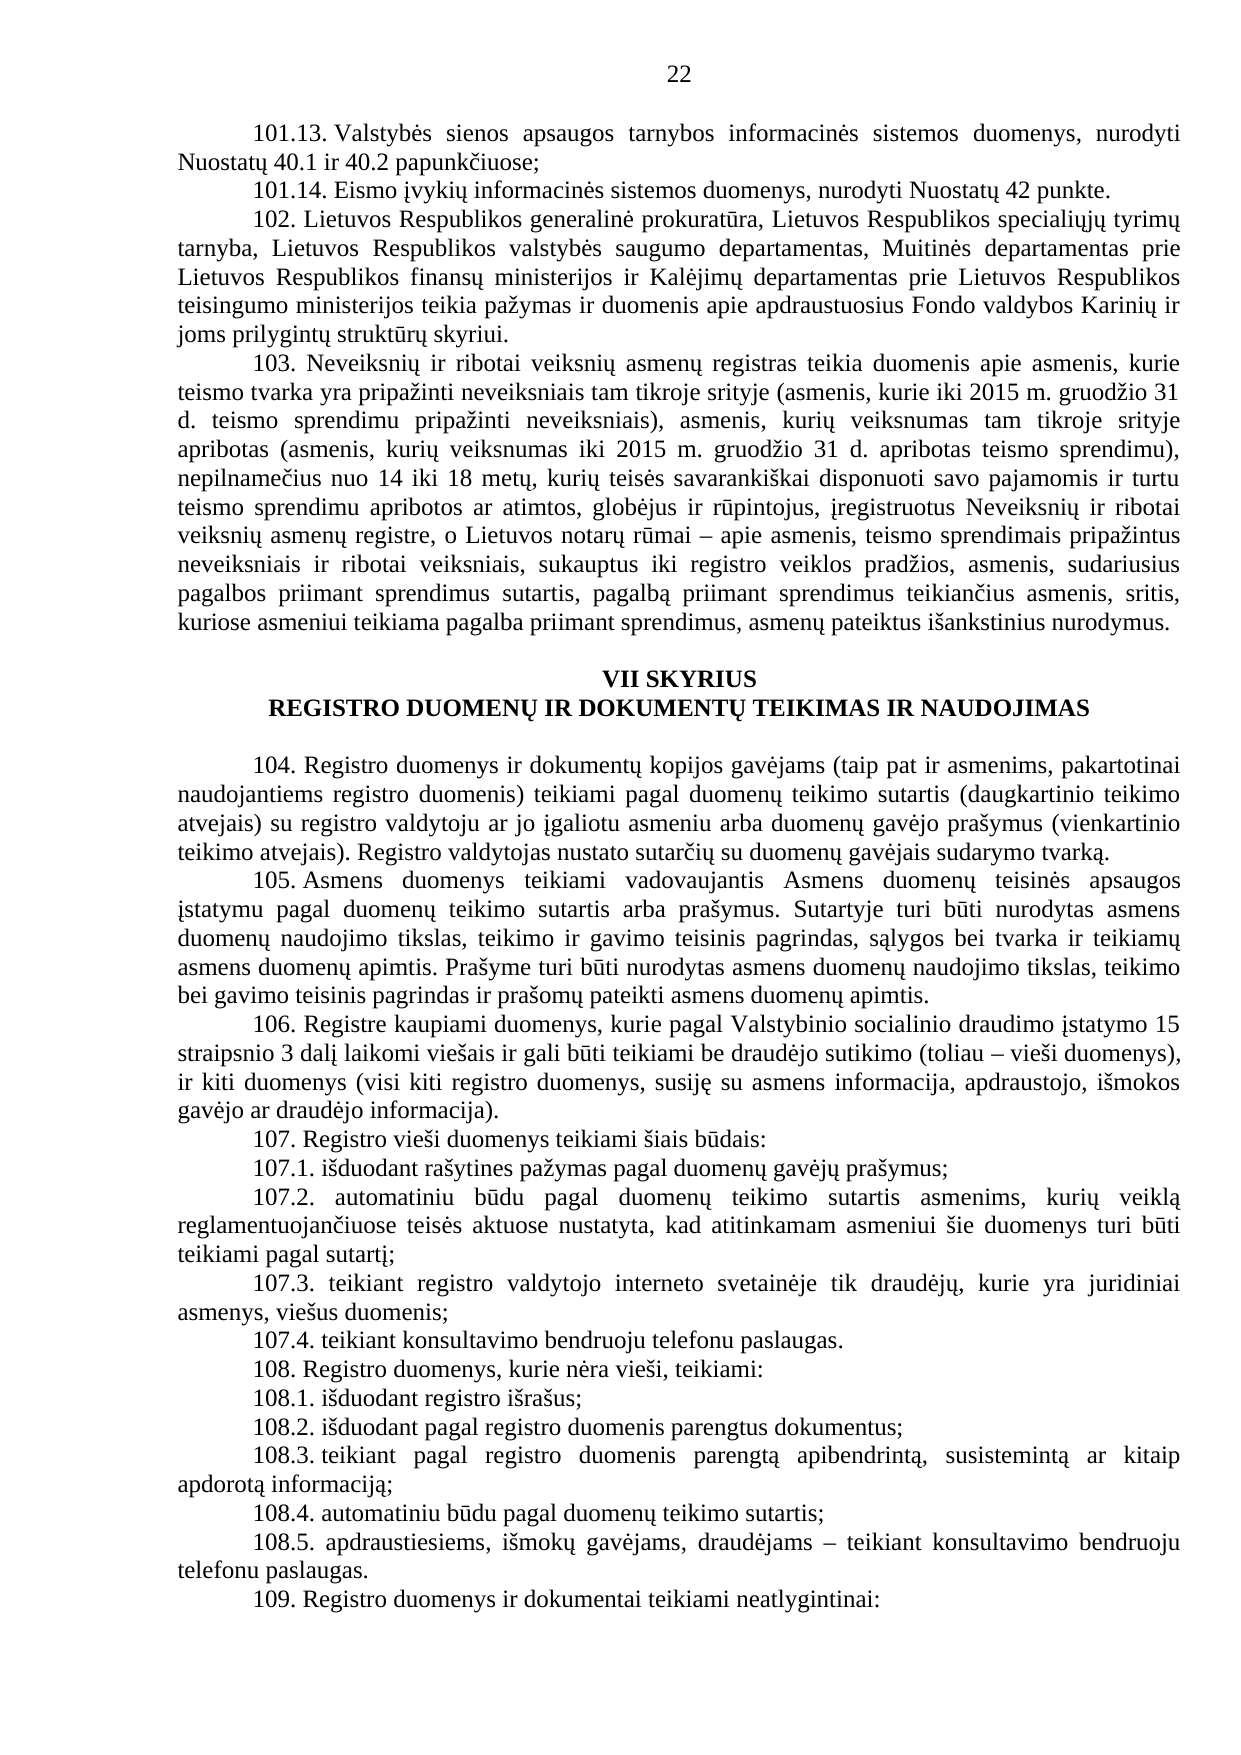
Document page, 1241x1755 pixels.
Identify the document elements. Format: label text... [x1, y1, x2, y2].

text 105. Asmens duomenys teikiami vadovaujantis Asmens duomenų teisinės apsaugos įstatymu pagal duomenų teikimo sutartis arba prašymus. Sutartyje turi būti nurodytas asmens duomenų naudojimo tikslas, teikimo ir gavimo teisinis pagrindas, sąlygos bei tvarka ir teikiamų asmens duomenų apimtis. Prašyme turi būti nurodytas asmens duomenų naudojimo tikslas, teikimo bei gavimo teisinis pagrindas ir prašomų pateikti asmens duomenų apimtis. [177, 866, 1181, 1009]
text 104. Registro duomenys ir dokumentų kopijos gavėjams (taip pat ir asmenims, pakartotinai naudojantiems registro duomenis) teikiami pagal duomenų teikimo sutartis (daugkartinio teikimo atvejais) su registro valdytoju ar jo įgaliotu asmeniu arba duomenų gavėjo prašymus (vienkartinio teikimo atvejais). Registro valdytojas nustato sutarčių su duomenų gavėjais sudarymo tvarką. [177, 751, 1181, 866]
text 108.5. apdraustiesiems, išmokų gavėjams, draudėjams – teikiant konsultavimo bendruoju telefonu paslaugas. [177, 1527, 1181, 1584]
text 107.2. automatiniu būdu pagal duomenų teikimo sutartis asmenims, kurių veiklą reglamentuojančiuose teisės aktuose nustatyta, kad atitinkamam asmeniui šie duomenys turi būti teikiami pagal sutartį; [177, 1182, 1181, 1268]
text 101.13. Valstybės sienos apsaugos tarnybos informacinės sistemos duomenys, nurodyti Nuostatų 40.1 ir 40.2 papunkčiuose; [177, 118, 1181, 176]
text 108.4. automatiniu būdu pagal duomenų teikimo sutartis; [177, 1498, 1181, 1527]
text 107.4. teikiant konsultavimo bendruoju telefonu paslaugas. [177, 1326, 1181, 1354]
text 106. Registre kaupiami duomenys, kurie pagal Valstybinio socialinio draudimo įstatymo 15 straipsnio 3 dalį laikomi viešais ir gali būti teikiami be draudėjo sutikimo (toliau – vieši duomenys), ir kiti duomenys (visi kiti registro duomenys, susiję su asmens informacija, apdraustojo, išmokos gavėjo ar draudėjo informacija). [177, 1009, 1181, 1124]
text 103. Neveiksnių ir ribotai veiksnių asmenų registras teikia duomenis apie asmenis, kurie teismo tvarka yra pripažinti neveiksniais tam tikroje srityje (asmenis, kurie iki 2015 m. gruodžio 31 d. teismo sprendimu pripažinti neveiksniais), asmenis, kurių veiksnumas tam tikroje srityje apribotas (asmenis, kurių veiksnumas iki 2015 m. gruodžio 31 d. apribotas teismo sprendimu), nepilnamečius nuo 14 iki 18 metų, kurių teisės savarankiškai disponuoti savo pajamomis ir turtu teismo sprendimu apribotos ar atimtos, globėjus ir rūpintojus, įregistruotus Neveiksnių ir ribotai veiksnių asmenų registre, o Lietuvos notarų rūmai – apie asmenis, teismo sprendimais pripažintus neveiksniais ir ribotai veiksniais, sukauptus iki registro veiklos pradžios, asmenis, sudariusius pagalbos priimant sprendimus sutartis, pagalbą priimant sprendimus teikiančius asmenis, sritis, kuriose asmeniui teikiama pagalba priimant sprendimus, asmenų pateiktus išankstinius nurodymus. [177, 348, 1181, 636]
text 108.3. teikiant pagal registro duomenis parengtą apibendrintą, susistemintą ar kitaip apdorotą informaciją; [177, 1441, 1181, 1498]
text REGISTRO DUOMENŲ IR DOKUMENTŲ TEIKIMAS IR NAUDOJIMAS [177, 693, 1181, 722]
text 109. Registro duomenys ir dokumentai teikiami neatlygintinai: [177, 1584, 1181, 1613]
text 108. Registro duomenys, kurie nėra vieši, teikiami: [177, 1354, 1181, 1383]
text 108.2. išduodant pagal registro duomenis parengtus dokumentus; [177, 1412, 1181, 1441]
text 108.1. išduodant registro išrašus; [177, 1383, 1181, 1412]
text 107.3. teikiant registro valdytojo interneto svetainėje tik draudėjų, kurie yra juridiniai asmenys, viešus duomenis; [177, 1268, 1181, 1326]
text 107.1. išduodant rašytines pažymas pagal duomenų gavėjų prašymus; [177, 1153, 1181, 1182]
text 107. Registro vieši duomenys teikiami šiais būdais: [177, 1124, 1181, 1153]
text VII SKYRIUS [177, 664, 1181, 693]
text 102. Lietuvos Respublikos generalinė prokuratūra, Lietuvos Respublikos specialiųjų tyrimų tarnyba, Lietuvos Respublikos valstybės saugumo departamentas, Muitinės departamentas prie Lietuvos Respublikos finansų ministerijos ir Kalėjimų departamentas prie Lietuvos Respublikos teisingumo ministerijos teikia pažymas ir duomenis apie apdraustuosius Fondo valdybos Karinių ir joms prilygintų struktūrų skyriui. [177, 204, 1181, 348]
text 101.14. Eismo įvykių informacinės sistemos duomenys, nurodyti Nuostatų 42 punkte. [177, 176, 1181, 204]
